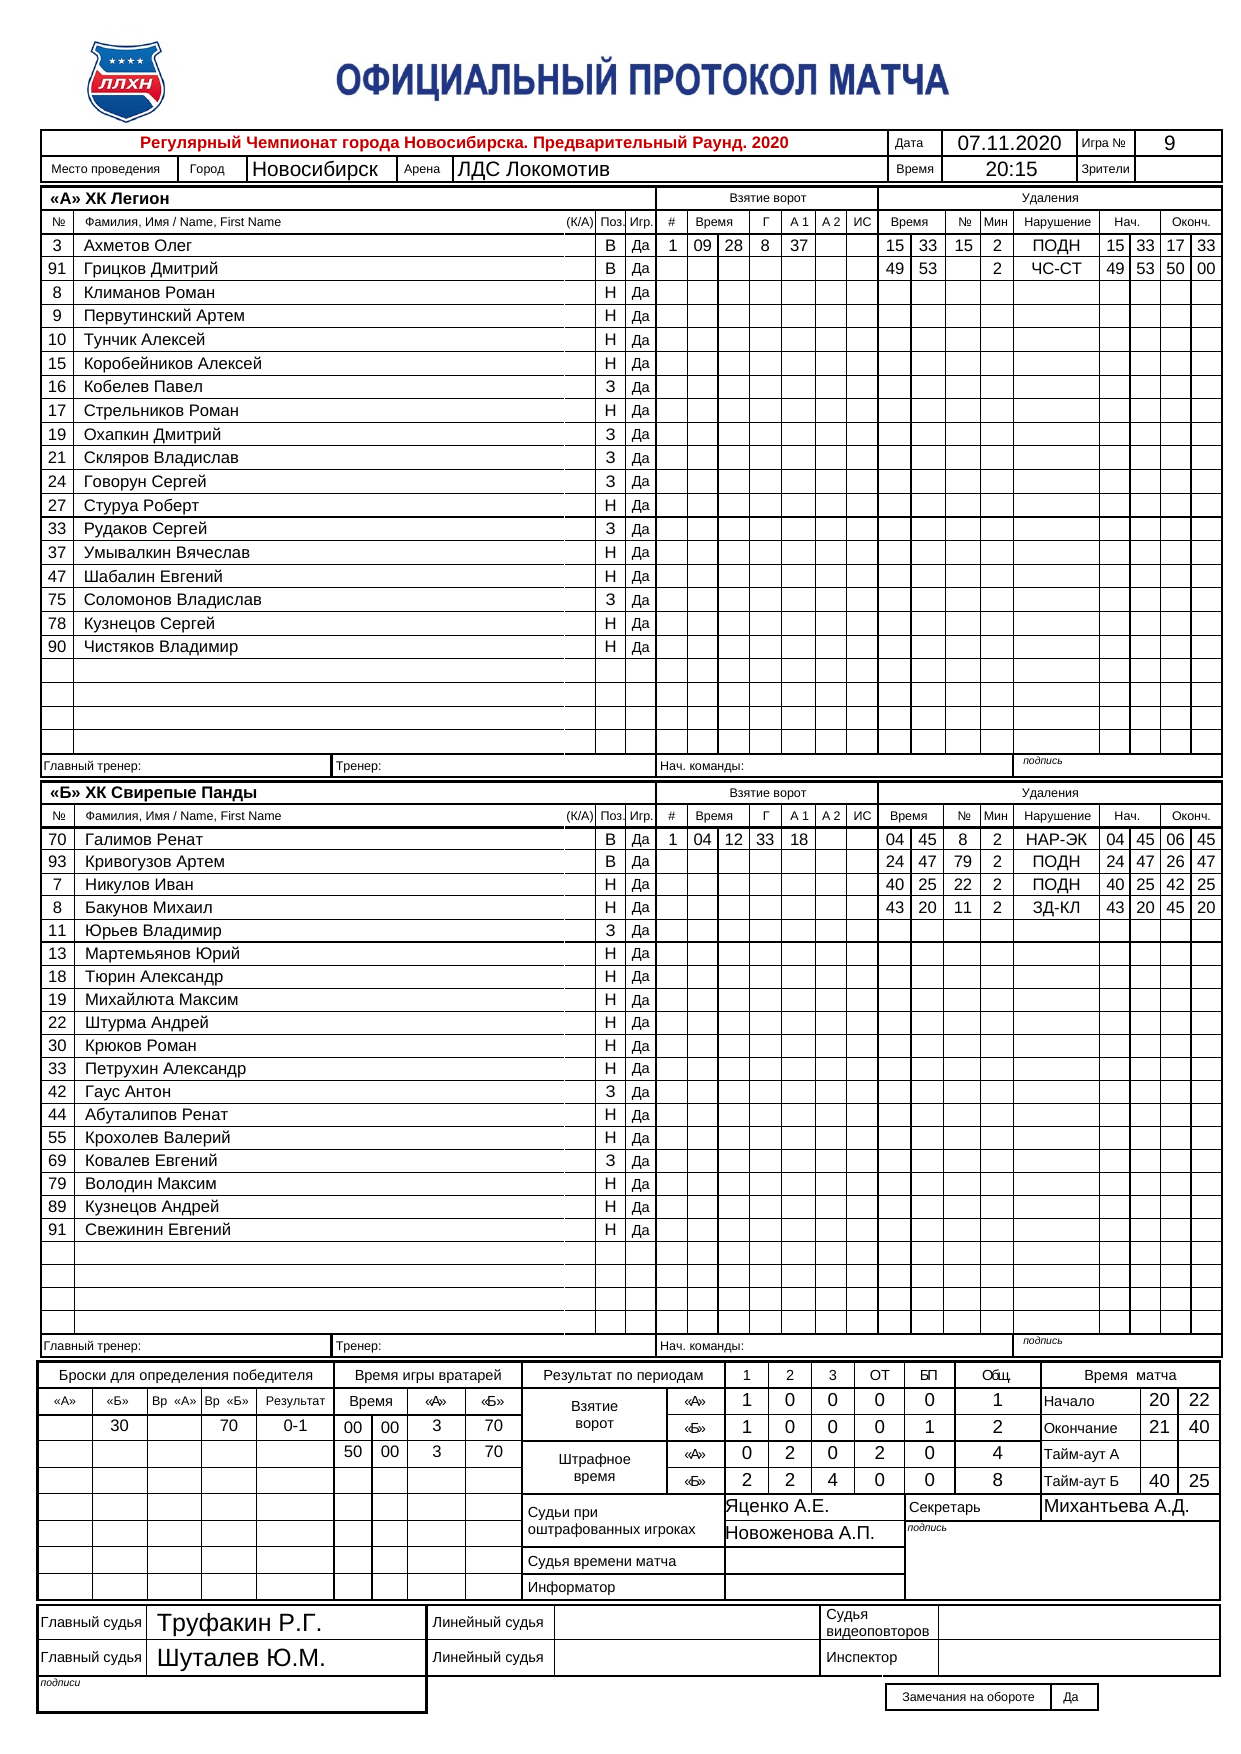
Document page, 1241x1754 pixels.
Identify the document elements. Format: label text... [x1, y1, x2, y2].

table_cell [565, 399, 595, 422]
table_cell [1100, 305, 1129, 327]
table_cell Информатор [523, 1575, 724, 1599]
table_cell [816, 1173, 846, 1195]
table_cell [782, 423, 815, 445]
table_cell [879, 565, 910, 587]
table_cell [847, 920, 877, 941]
table_cell подпись [906, 1522, 1219, 1599]
table_cell [847, 328, 877, 351]
table_cell [1014, 588, 1099, 611]
table_cell Свежинин Евгений [75, 1219, 564, 1241]
table_cell 1 [726, 1415, 768, 1440]
table_cell [719, 1265, 749, 1287]
table_cell Гаус Антон [75, 1081, 564, 1103]
table_cell [719, 659, 749, 682]
table_cell [750, 707, 781, 729]
table_cell 53 [912, 257, 945, 280]
table_cell [816, 494, 846, 516]
table_cell [565, 1242, 595, 1264]
table_cell 37 [782, 235, 815, 256]
table_cell [657, 446, 687, 469]
table_cell [782, 1265, 815, 1287]
table_cell Н [596, 612, 625, 634]
table_cell [939, 1640, 1219, 1675]
table_cell 79 [944, 850, 980, 872]
table_cell [946, 565, 980, 587]
table_cell [816, 399, 846, 422]
table_cell [847, 683, 877, 706]
table_cell [726, 1575, 904, 1599]
table_cell Охапкин Дмитрий [74, 423, 564, 445]
table_cell [565, 281, 595, 303]
table_cell [257, 1574, 333, 1599]
table_cell [944, 1173, 980, 1195]
table_cell [565, 829, 595, 849]
table_cell [912, 305, 945, 327]
table_cell 3 [42, 235, 73, 256]
table_cell [847, 1242, 877, 1264]
table_cell [1161, 376, 1190, 398]
table_cell # [657, 211, 687, 233]
table_cell [750, 588, 781, 611]
table_cell [1161, 1219, 1190, 1241]
table_cell [688, 1081, 717, 1103]
table_cell [1014, 1242, 1099, 1264]
table_cell 25 [912, 874, 943, 895]
table_cell [1161, 943, 1190, 964]
table_cell [1192, 1058, 1221, 1079]
table_cell [912, 518, 945, 540]
table_cell [816, 874, 846, 895]
table_cell [847, 829, 877, 849]
table_cell [1100, 281, 1129, 303]
table_cell [816, 281, 846, 303]
table_cell [719, 1081, 749, 1103]
table_cell [688, 896, 717, 918]
table_cell [946, 423, 980, 445]
table_cell [657, 1035, 687, 1057]
table_cell 53 [1131, 257, 1160, 280]
table_cell Да [626, 494, 655, 516]
table_cell [688, 494, 717, 516]
table_cell № [946, 211, 980, 233]
table_cell Мартемьянов Юрий [75, 943, 564, 964]
table_cell [373, 1521, 407, 1546]
table_cell [782, 1242, 815, 1264]
table_cell Да [626, 850, 655, 872]
table_cell [750, 541, 781, 564]
table_cell [782, 896, 815, 918]
table_cell 24 [879, 850, 910, 872]
table_cell [1161, 1242, 1190, 1264]
table_cell [1192, 1265, 1221, 1287]
table_cell [879, 1219, 910, 1241]
table_header Да [1052, 1685, 1097, 1709]
table_cell [1100, 1081, 1129, 1103]
table_cell [657, 1196, 687, 1218]
table_cell [688, 423, 717, 445]
table_cell [912, 352, 945, 374]
table_cell [782, 612, 815, 634]
table_cell [688, 943, 717, 964]
table_cell [657, 683, 687, 706]
table_cell Да [626, 1173, 655, 1195]
table_cell [912, 707, 945, 729]
table_cell [596, 1242, 625, 1264]
table_cell ПОДН [1014, 850, 1099, 872]
table_cell Начало [1042, 1389, 1140, 1413]
table_cell [1192, 1242, 1221, 1264]
table_cell [816, 636, 846, 658]
table_cell [981, 966, 1013, 987]
table_cell [596, 659, 625, 682]
table_cell [1192, 588, 1221, 611]
table_cell [565, 423, 595, 445]
table_cell [42, 730, 73, 753]
table_cell ПОДН [1014, 874, 1099, 895]
table_cell [565, 1173, 595, 1195]
table_cell [981, 1058, 1013, 1079]
table_cell [688, 470, 717, 493]
table_cell [879, 943, 910, 964]
table_cell [750, 612, 781, 634]
table_cell 40 [1141, 1468, 1177, 1493]
table_cell 20 [1131, 896, 1160, 918]
table_cell З [596, 1081, 625, 1103]
table_cell [1100, 352, 1129, 374]
table_cell [946, 541, 980, 564]
table_cell [688, 683, 717, 706]
table_cell [42, 659, 73, 682]
table_cell 2 [981, 235, 1013, 256]
table_cell 45 [1192, 829, 1221, 849]
table_cell ЛДС Локомотив [454, 157, 887, 181]
table_cell В [596, 235, 625, 256]
table_cell [847, 376, 877, 398]
table_cell [626, 1242, 655, 1264]
table_cell [688, 1288, 717, 1310]
table_cell 47 [1131, 850, 1160, 872]
table_cell 2 [981, 874, 1013, 895]
table_header 07.11.2020 [943, 131, 1076, 155]
table_cell Стуруа Роберт [74, 494, 564, 516]
table_cell Да [626, 470, 655, 493]
table_cell [466, 1468, 521, 1493]
table_cell [1192, 1035, 1221, 1057]
table_cell [946, 636, 980, 658]
table_cell Абуталипов Ренат [75, 1104, 564, 1126]
table_cell [750, 1311, 781, 1333]
table_cell [75, 1265, 564, 1287]
table_cell [1192, 328, 1221, 351]
table_cell [1100, 1173, 1129, 1195]
table_cell [565, 305, 595, 327]
table_cell [42, 1288, 74, 1310]
table_cell 06 [1161, 829, 1190, 849]
table_cell Тайм-аут Б [1042, 1468, 1140, 1493]
table_cell [466, 1521, 521, 1546]
table_cell [879, 1058, 910, 1079]
table_cell 33 [912, 235, 945, 256]
table_cell [1161, 494, 1190, 516]
table_cell [1192, 659, 1221, 682]
table_cell Да [626, 1104, 655, 1126]
table_cell [565, 1311, 595, 1333]
table_cell [1161, 966, 1190, 987]
table_cell [750, 1196, 781, 1218]
table_cell 15 [1100, 235, 1129, 256]
table_cell 70 [42, 829, 74, 849]
table_cell Да [626, 636, 655, 658]
table_cell Судья времени матча [523, 1548, 724, 1573]
table_cell [688, 1035, 717, 1057]
table_cell [75, 1242, 564, 1264]
table_cell Город [179, 157, 246, 181]
table_cell [912, 470, 945, 493]
table_cell Линейный судья [428, 1606, 554, 1639]
table_cell 42 [42, 1081, 74, 1103]
table_cell [719, 1150, 749, 1172]
table_cell 47 [1192, 850, 1221, 872]
table_cell [93, 1494, 147, 1520]
table_cell [782, 683, 815, 706]
table_cell [816, 850, 846, 872]
table_cell [750, 920, 781, 941]
table_cell [816, 989, 846, 1011]
table_cell [1131, 920, 1160, 941]
table_cell 26 [1161, 850, 1190, 872]
table_cell [1192, 636, 1221, 658]
table_cell [1192, 966, 1221, 987]
table_cell Вр «А» [148, 1389, 201, 1413]
table_cell 33 [1192, 235, 1221, 256]
table_cell [565, 541, 595, 564]
table_cell [408, 1574, 465, 1599]
table_cell [1131, 707, 1160, 729]
table_cell [981, 612, 1013, 634]
table_cell 2 [981, 257, 1013, 280]
table_cell [565, 1012, 595, 1033]
table_cell Да [626, 541, 655, 564]
table_cell [1014, 399, 1099, 422]
table_cell 9 [42, 305, 73, 327]
table_cell [1161, 659, 1190, 682]
table_cell [750, 989, 781, 1011]
table_cell [847, 612, 877, 634]
table_cell [1014, 683, 1099, 706]
table_cell [981, 518, 1013, 540]
table_cell [719, 1173, 749, 1195]
table_cell [1161, 1058, 1190, 1079]
table_cell [944, 1104, 980, 1126]
table_cell [719, 636, 749, 658]
table_cell Секретарь [906, 1495, 1040, 1520]
table_cell Нач. [1100, 211, 1160, 233]
table_cell 1 [657, 829, 687, 849]
table_cell [816, 1150, 846, 1172]
table_cell [688, 1012, 717, 1033]
table_cell [688, 328, 717, 351]
table_cell Да [626, 1150, 655, 1172]
table_cell [1131, 399, 1160, 422]
table_cell [750, 659, 781, 682]
table_cell Крюков Роман [75, 1035, 564, 1057]
table_cell [1014, 565, 1099, 587]
table_cell Главный судья [39, 1606, 146, 1639]
table_cell [688, 518, 717, 540]
table_cell 50 [335, 1441, 371, 1467]
table_cell [1192, 352, 1221, 374]
table_cell [1014, 1265, 1099, 1287]
table_cell З [596, 1150, 625, 1172]
table_cell Н [596, 1219, 625, 1241]
table_cell Арена [398, 157, 452, 181]
table_cell Мин [981, 211, 1013, 233]
table_cell [408, 1494, 465, 1520]
table_cell [1100, 612, 1129, 634]
table_cell [981, 588, 1013, 611]
table_cell [847, 1173, 877, 1195]
table_cell 2 [769, 1442, 811, 1467]
table_cell [1161, 352, 1190, 374]
table_cell Первутинский Артем [74, 305, 564, 327]
table_cell [75, 1288, 564, 1310]
table_cell Место проведения [42, 157, 177, 181]
table_cell [1100, 1127, 1129, 1149]
table_cell [373, 1468, 407, 1493]
table_cell [750, 565, 781, 587]
table_cell «А» [668, 1442, 724, 1467]
table_cell [912, 920, 943, 941]
table_cell [1100, 659, 1129, 682]
table_cell [1014, 920, 1099, 941]
table_cell [719, 305, 749, 327]
table_cell [782, 352, 815, 374]
table_cell [1161, 730, 1190, 753]
table_cell [565, 1219, 595, 1241]
table_cell [719, 399, 749, 422]
table_cell [1161, 305, 1190, 327]
table_cell [657, 541, 687, 564]
table_cell 0 [769, 1415, 811, 1440]
table_cell [750, 518, 781, 540]
table_cell [981, 636, 1013, 658]
table_cell [750, 1150, 781, 1172]
table_cell [1131, 588, 1160, 611]
table_cell [847, 565, 877, 587]
table_cell Да [626, 376, 655, 398]
table_cell [719, 1219, 749, 1241]
table_cell [373, 1547, 407, 1573]
table_cell [847, 281, 877, 303]
table_cell А 1 [782, 211, 815, 233]
table_cell [816, 423, 846, 445]
table_cell [719, 565, 749, 587]
table_cell [565, 470, 595, 493]
table_cell [93, 1547, 147, 1573]
table_cell [1014, 730, 1099, 753]
table_cell [1161, 423, 1190, 445]
table_cell [565, 494, 595, 516]
table_header «А» ХК Легион [42, 188, 655, 209]
table_cell [42, 707, 73, 729]
table_cell Н [596, 1012, 625, 1033]
table_cell [335, 1547, 371, 1573]
table_cell [1100, 636, 1129, 658]
table_cell Время [335, 1389, 407, 1413]
table_cell [688, 966, 717, 987]
table_cell [912, 281, 945, 303]
table_cell [74, 730, 564, 753]
table_cell [750, 943, 781, 964]
table_cell [1014, 1012, 1099, 1033]
table_cell [1131, 470, 1160, 493]
table_cell [1192, 446, 1221, 469]
table_cell 19 [42, 989, 74, 1011]
table_cell [688, 1242, 717, 1264]
table_cell [1014, 1150, 1099, 1172]
table_cell [719, 966, 749, 987]
table_cell [1192, 943, 1221, 964]
table_cell Н [596, 989, 625, 1011]
table_cell [1192, 1288, 1221, 1310]
table_cell [944, 1219, 980, 1241]
table_header Игра № [1078, 131, 1134, 155]
table_cell [1131, 281, 1160, 303]
table_cell 00 [373, 1416, 407, 1440]
table_cell Н [596, 1127, 625, 1149]
table_cell [565, 896, 595, 918]
table_cell [1014, 446, 1099, 469]
table_cell Нач. [1100, 805, 1160, 826]
table_cell [1014, 281, 1099, 303]
table_cell [816, 1127, 846, 1149]
table_cell [565, 328, 595, 351]
table_cell [782, 328, 815, 351]
table_cell [626, 1288, 655, 1310]
table_cell [847, 541, 877, 564]
table_cell [719, 257, 749, 280]
table_cell [1161, 518, 1190, 540]
table_cell [719, 588, 749, 611]
table_cell [688, 257, 717, 280]
table_cell [555, 1606, 819, 1639]
table_cell [816, 829, 846, 849]
table_cell [565, 352, 595, 374]
table_cell Линейный судья [428, 1640, 554, 1675]
table_cell [912, 636, 945, 658]
table_cell [1141, 1441, 1177, 1467]
table_cell Грицков Дмитрий [74, 257, 564, 280]
table_cell Время [688, 805, 749, 826]
table_cell [1014, 494, 1099, 516]
table_cell [816, 1058, 846, 1079]
table_cell [1131, 541, 1160, 564]
table_cell [816, 943, 846, 964]
table_cell [879, 1012, 910, 1033]
table_cell [1131, 1196, 1160, 1218]
table_cell [657, 1127, 687, 1149]
table_cell [750, 305, 781, 327]
table_cell Да [626, 1219, 655, 1241]
table_cell 24 [42, 470, 73, 493]
table_header 9 [1136, 131, 1221, 155]
table_cell [879, 1288, 910, 1310]
table_cell [847, 235, 877, 256]
table_cell [39, 1441, 92, 1467]
table_cell 2 [981, 896, 1013, 918]
table_cell 0 [905, 1389, 954, 1413]
table_cell [1100, 1012, 1129, 1033]
table_cell [626, 1265, 655, 1287]
table_cell ИС [847, 211, 877, 233]
table_cell [596, 683, 625, 706]
table_cell Да [626, 1058, 655, 1079]
table_cell [879, 328, 910, 351]
table_cell [912, 989, 943, 1011]
table_cell [688, 920, 717, 941]
table_cell [1131, 352, 1160, 374]
table_cell [946, 399, 980, 422]
table_cell [565, 1035, 595, 1057]
table_cell Н [596, 305, 625, 327]
table_cell [944, 1311, 980, 1333]
table_cell [1014, 1288, 1099, 1310]
table_cell [912, 1173, 943, 1195]
table_cell Нарушение [1014, 805, 1099, 826]
table_cell 47 [912, 850, 943, 872]
table_cell Судьи при оштрафованных игроках [523, 1495, 724, 1546]
table_cell [657, 707, 687, 729]
table_cell [1131, 1311, 1160, 1333]
table_cell [688, 399, 717, 422]
table_cell З [596, 518, 625, 540]
table_cell [1131, 1081, 1160, 1103]
table_header Броски для определения победителя [39, 1363, 333, 1387]
table_cell [42, 1242, 74, 1264]
table_cell [719, 494, 749, 516]
table_cell [565, 1081, 595, 1103]
table_cell 18 [42, 966, 74, 987]
table_cell [879, 683, 910, 706]
table_cell [657, 376, 687, 398]
table_cell 2 [855, 1442, 904, 1467]
table_cell Да [626, 874, 655, 895]
table_cell Игр. [626, 211, 655, 233]
table_cell 33 [1131, 235, 1160, 256]
table_cell Зрители [1078, 157, 1134, 181]
table_cell [1192, 399, 1221, 422]
table_cell [688, 612, 717, 634]
table_cell [847, 399, 877, 422]
table_cell [335, 1494, 371, 1520]
table_cell [719, 1196, 749, 1218]
table_cell [816, 1081, 846, 1103]
table_cell [912, 399, 945, 422]
table_header 1 [726, 1363, 768, 1387]
table_cell [912, 966, 943, 987]
table_cell [981, 1265, 1013, 1287]
table_cell [750, 966, 781, 987]
table_cell [1100, 541, 1129, 564]
table_cell [816, 328, 846, 351]
table_cell 89 [42, 1196, 74, 1218]
table_cell [1014, 1058, 1099, 1079]
table_cell Володин Максим [75, 1173, 564, 1195]
table_cell [1161, 683, 1190, 706]
table_cell 0 [905, 1468, 954, 1493]
table_cell 8 [42, 896, 74, 918]
table_cell Н [596, 966, 625, 987]
table_cell [944, 1035, 980, 1057]
table_cell [1192, 518, 1221, 540]
table_cell [912, 423, 945, 445]
table_cell 0 [812, 1415, 854, 1440]
table_cell [1100, 1242, 1129, 1264]
table_cell [565, 1150, 595, 1172]
table_cell В [596, 850, 625, 872]
table_cell [944, 1081, 980, 1103]
table_cell [782, 281, 815, 303]
table_header Удаления [879, 783, 1221, 803]
table_cell [782, 943, 815, 964]
table_cell [565, 257, 595, 280]
table_cell подпись [1014, 755, 1221, 776]
table_cell [657, 1288, 687, 1310]
table_cell [1161, 1150, 1190, 1172]
table_cell [1014, 1081, 1099, 1103]
table_cell [750, 1288, 781, 1310]
table_cell [847, 707, 877, 729]
table_cell Н [596, 636, 625, 658]
table_cell [1192, 470, 1221, 493]
table_cell 45 [912, 829, 943, 849]
table_cell [816, 707, 846, 729]
table_cell «А» [408, 1389, 465, 1413]
table_cell ЗД-КЛ [1014, 896, 1099, 918]
table_cell [816, 376, 846, 398]
table_cell [1192, 683, 1221, 706]
table_header Удаления [879, 188, 1221, 209]
table_cell [1131, 1219, 1160, 1241]
table_cell [657, 494, 687, 516]
table_cell [719, 1127, 749, 1149]
table_cell 0 [812, 1442, 854, 1467]
table_cell [1161, 1311, 1190, 1333]
table_cell Да [626, 257, 655, 280]
table_cell 00 [373, 1441, 407, 1467]
table_cell [816, 470, 846, 493]
table_header Взятие ворот [657, 783, 877, 803]
table_cell 25 [1131, 874, 1160, 895]
table_cell Стрельников Роман [74, 399, 564, 422]
table_cell [981, 352, 1013, 374]
table_cell [912, 1288, 943, 1310]
table_cell [782, 1104, 815, 1126]
table_cell [657, 1058, 687, 1079]
table_cell [657, 352, 687, 374]
table_cell [688, 446, 717, 469]
table_cell [335, 1468, 371, 1493]
table_cell [1192, 1127, 1221, 1149]
table_cell [879, 1150, 910, 1172]
table_cell 15 [879, 235, 910, 256]
table_cell [596, 1311, 625, 1333]
table_cell № [42, 211, 73, 233]
table_cell 15 [946, 235, 980, 256]
table_cell 70 [202, 1416, 256, 1440]
table_cell Юрьев Владимир [75, 920, 564, 941]
table_cell [750, 1265, 781, 1287]
table_cell [981, 305, 1013, 327]
table_cell [782, 565, 815, 587]
table_cell [1100, 1196, 1129, 1218]
table_cell [981, 494, 1013, 516]
table_cell [565, 636, 595, 658]
table_cell [879, 423, 910, 445]
table_cell [981, 730, 1013, 753]
table_cell [782, 1150, 815, 1172]
table_cell [981, 446, 1013, 469]
table_cell [1192, 1311, 1221, 1333]
table_cell [750, 1127, 781, 1149]
table_cell [1014, 328, 1099, 351]
table_cell [879, 305, 910, 327]
table_header ОТ [855, 1363, 904, 1387]
table_cell Штрафное время [523, 1442, 666, 1493]
table_cell [202, 1494, 256, 1520]
table_cell Да [626, 1012, 655, 1033]
table_cell Климанов Роман [74, 281, 564, 303]
table_cell [688, 989, 717, 1011]
table_cell [1161, 470, 1190, 493]
table_header Общ. [956, 1363, 1040, 1387]
table_cell [657, 1150, 687, 1172]
table_cell [1161, 328, 1190, 351]
table_cell Н [596, 1196, 625, 1218]
table_cell [1014, 1196, 1099, 1218]
table_cell 17 [42, 399, 73, 422]
table_cell Г [750, 211, 781, 233]
table_cell Да [626, 989, 655, 1011]
table_cell [1014, 1219, 1099, 1241]
table_cell [657, 1173, 687, 1195]
table_cell [981, 1104, 1013, 1126]
table_cell [1100, 423, 1129, 445]
table_cell З [596, 376, 625, 398]
table_cell [148, 1494, 201, 1520]
table_cell «Б » [466, 1389, 521, 1413]
table_cell Н [596, 281, 625, 303]
table_cell [1100, 328, 1129, 351]
table_cell [1100, 399, 1129, 422]
table_cell [782, 494, 815, 516]
table_cell [1131, 1242, 1160, 1264]
table_cell [782, 399, 815, 422]
table_cell Тюрин Александр [75, 966, 564, 987]
table_cell [816, 1104, 846, 1126]
table_cell [1192, 1173, 1221, 1195]
table_cell [816, 518, 846, 540]
table_cell [782, 305, 815, 327]
table_cell [42, 683, 73, 706]
table_cell 79 [42, 1173, 74, 1195]
table_cell [657, 588, 687, 611]
table_cell [1014, 1173, 1099, 1195]
table_cell [782, 541, 815, 564]
table_cell [782, 920, 815, 941]
table_cell [1192, 305, 1221, 327]
table_cell [750, 1035, 781, 1057]
table_cell Штурма Андрей [75, 1012, 564, 1033]
table_cell 8 [956, 1468, 1040, 1493]
table_cell [847, 423, 877, 445]
table_cell ЧС-СТ [1014, 257, 1099, 280]
table_cell [1192, 376, 1221, 398]
table_cell [719, 423, 749, 445]
table_cell [981, 659, 1013, 682]
table_header Время игры вратарей [335, 1363, 521, 1387]
table_cell Да [626, 588, 655, 611]
table_cell [981, 423, 1013, 445]
table_cell Н [596, 494, 625, 516]
table_cell [939, 1606, 1219, 1639]
table_cell [657, 1104, 687, 1126]
table_cell [847, 989, 877, 1011]
table_cell [657, 730, 687, 753]
table_cell [847, 874, 877, 895]
table_cell [688, 1311, 717, 1333]
table_cell [202, 1441, 256, 1467]
table_cell [750, 352, 781, 374]
table_cell [816, 1219, 846, 1241]
table_header 3 [812, 1363, 854, 1387]
table_cell [816, 1288, 846, 1310]
table_cell 40 [1179, 1415, 1219, 1440]
table_cell [981, 920, 1013, 941]
table_cell Г [750, 805, 781, 826]
table_cell Вр «Б» [202, 1389, 256, 1413]
table_cell [626, 659, 655, 682]
table_cell [1100, 446, 1129, 469]
table_cell [1161, 989, 1190, 1011]
table_cell [1161, 707, 1190, 729]
table_cell [912, 1127, 943, 1149]
table_cell [657, 257, 687, 280]
table_cell 0-1 [257, 1416, 333, 1440]
table_cell [912, 1081, 943, 1103]
table_cell 0 [905, 1442, 954, 1467]
table_cell Да [626, 352, 655, 374]
table_cell [1131, 659, 1160, 682]
table_cell [816, 730, 846, 753]
table_cell [719, 352, 749, 374]
table_cell [565, 1104, 595, 1126]
table_cell [688, 305, 717, 327]
table_cell Крохолев Валерий [75, 1127, 564, 1149]
table_cell [1131, 1150, 1160, 1172]
table_cell [1014, 376, 1099, 398]
table_cell Н [596, 1058, 625, 1079]
table_cell [688, 376, 717, 398]
table_cell 21 [42, 446, 73, 469]
table_cell [1161, 1081, 1190, 1103]
table_cell [565, 943, 595, 964]
table_cell [847, 1058, 877, 1079]
table_cell [1131, 518, 1160, 540]
table_cell [657, 612, 687, 634]
table_cell 10 [42, 328, 73, 351]
table_cell [1131, 1265, 1160, 1287]
table_cell [1161, 1127, 1190, 1149]
table_cell [912, 1150, 943, 1172]
table_cell 49 [1100, 257, 1129, 280]
table_cell [816, 565, 846, 587]
table_cell [1014, 989, 1099, 1011]
table_cell [565, 612, 595, 634]
table_cell Новоженова А.П. [726, 1521, 904, 1546]
table_cell [719, 874, 749, 895]
table_cell 18 [782, 829, 815, 849]
table_cell [148, 1441, 201, 1467]
table_cell [816, 541, 846, 564]
table_header «Б» ХК Свирепые Панды [42, 783, 655, 803]
table_cell Соломонов Владислав [74, 588, 564, 611]
table_cell [847, 588, 877, 611]
table_cell 55 [42, 1127, 74, 1149]
table_cell [719, 470, 749, 493]
table_cell [1100, 1219, 1129, 1241]
table_cell Игр. [626, 805, 655, 826]
table_cell [148, 1521, 201, 1546]
table_cell [626, 707, 655, 729]
table_cell [782, 1311, 815, 1333]
table_cell [719, 1104, 749, 1126]
table_cell Тренер: [333, 1335, 655, 1356]
table_cell [39, 1494, 92, 1520]
table_cell [1192, 920, 1221, 941]
table_cell [719, 1012, 749, 1033]
table_cell [408, 1468, 465, 1493]
table_cell [596, 1288, 625, 1310]
table_cell [750, 1173, 781, 1195]
table_cell [847, 257, 877, 280]
table_cell [1192, 1081, 1221, 1103]
table_cell [782, 257, 815, 280]
table_cell [1100, 730, 1129, 753]
table_cell Время [889, 157, 941, 181]
table_cell [879, 612, 910, 634]
table_cell Бакунов Михаил [75, 896, 564, 918]
table_cell [1131, 966, 1160, 987]
table_cell Время [688, 211, 749, 233]
table_cell [1100, 707, 1129, 729]
table_cell [847, 659, 877, 682]
table_cell [719, 989, 749, 1011]
table_cell [1014, 966, 1099, 987]
table_cell 00 [335, 1416, 371, 1440]
table_cell [1136, 157, 1221, 181]
table_cell Главный тренер: [42, 755, 330, 776]
table_cell [1161, 1265, 1190, 1287]
table_cell [816, 1311, 846, 1333]
table_cell [879, 659, 910, 682]
table_cell [879, 920, 910, 941]
table_cell [596, 730, 625, 753]
table_cell [879, 1265, 910, 1287]
table_header Результат по периодам [523, 1363, 724, 1387]
table_cell [981, 281, 1013, 303]
table_cell [719, 518, 749, 540]
table_cell Кривогузов Артем [75, 850, 564, 872]
table_cell [688, 1058, 717, 1079]
table_cell [847, 470, 877, 493]
table_cell 8 [42, 281, 73, 303]
table_cell [1014, 541, 1099, 564]
table_cell «А» [39, 1389, 92, 1413]
table_cell [1100, 494, 1129, 516]
table_cell 3 [408, 1441, 465, 1467]
table_cell Поз. [596, 211, 625, 233]
table_cell 70 [466, 1416, 521, 1440]
table_cell [946, 352, 980, 374]
table_cell [688, 281, 717, 303]
table_cell [879, 352, 910, 374]
table_cell [1161, 612, 1190, 634]
table_cell [1100, 1288, 1129, 1310]
table_cell Время [879, 211, 945, 233]
table_cell Кобелев Павел [74, 376, 564, 398]
table_cell [719, 541, 749, 564]
table_cell Да [626, 328, 655, 351]
table_cell [883, 1677, 1220, 1681]
table_cell [944, 966, 980, 987]
table_cell [565, 850, 595, 872]
table_cell [1131, 1058, 1160, 1079]
table_cell [847, 896, 877, 918]
table_cell [657, 850, 687, 872]
table_cell [1131, 1288, 1160, 1310]
table_cell [688, 588, 717, 611]
table_cell [1131, 305, 1160, 327]
table_cell [879, 1196, 910, 1218]
table_cell Взятие ворот [523, 1389, 666, 1440]
table_cell [816, 1012, 846, 1033]
table_cell [1100, 1150, 1129, 1172]
table_cell НАР-ЭК [1014, 829, 1099, 849]
table_cell [42, 1265, 74, 1287]
table_cell [1131, 612, 1160, 634]
table_cell [1161, 1104, 1190, 1126]
table_cell Чистяков Владимир [74, 636, 564, 658]
table_cell [946, 446, 980, 469]
table_cell [782, 376, 815, 398]
table_cell [879, 966, 910, 987]
table_cell 44 [42, 1104, 74, 1126]
table_cell Да [626, 281, 655, 303]
table_cell [1100, 989, 1129, 1011]
table_cell [847, 1196, 877, 1218]
table_cell [981, 376, 1013, 398]
table_cell [782, 1035, 815, 1057]
table_cell 33 [42, 518, 73, 540]
table_cell [39, 1468, 92, 1493]
table_cell Рудаков Сергей [74, 518, 564, 540]
table_cell [1014, 305, 1099, 327]
table_cell [335, 1521, 371, 1546]
table_cell [981, 399, 1013, 422]
table_cell [879, 281, 910, 303]
table_cell [816, 920, 846, 941]
table_cell [782, 874, 815, 895]
table_cell [657, 281, 687, 303]
table_cell Поз. [596, 805, 625, 826]
table_cell [750, 1242, 781, 1264]
table_cell [1161, 1196, 1190, 1218]
table_cell [1179, 1441, 1219, 1467]
table_cell [912, 1058, 943, 1079]
table_cell [1161, 541, 1190, 564]
table_cell [688, 1173, 717, 1195]
table_cell [657, 470, 687, 493]
table_cell ИС [847, 805, 877, 826]
table_cell Тайм-аут А [1042, 1441, 1140, 1467]
table_cell [816, 896, 846, 918]
table_cell 1 [726, 1389, 768, 1413]
table_cell [657, 1311, 687, 1333]
table_cell 20 [1192, 896, 1221, 918]
table_cell [981, 1242, 1013, 1264]
table_cell 3 [408, 1416, 465, 1440]
table_cell [75, 1311, 564, 1333]
table_cell [847, 305, 877, 327]
table_cell [912, 943, 943, 964]
table_cell [912, 1012, 943, 1033]
table_cell [657, 518, 687, 540]
table_cell [912, 683, 945, 706]
table_cell [879, 588, 910, 611]
table_cell [944, 1288, 980, 1310]
table_cell «Б» [668, 1415, 724, 1440]
table_cell 25 [1192, 874, 1221, 895]
table_cell [719, 850, 749, 872]
table_cell [257, 1521, 333, 1546]
table_cell [719, 920, 749, 941]
table_cell [912, 1311, 943, 1333]
table_cell [1161, 399, 1190, 422]
table_cell [847, 1012, 877, 1033]
table_cell [688, 707, 717, 729]
table_cell [912, 328, 945, 351]
table_cell Н [596, 541, 625, 564]
table_cell [688, 352, 717, 374]
table_cell [782, 446, 815, 469]
table_cell [257, 1547, 333, 1573]
table_cell [1131, 1012, 1160, 1033]
table_cell 7 [42, 874, 74, 895]
table_cell [879, 1035, 910, 1057]
table_cell 43 [1100, 896, 1129, 918]
table_cell [39, 1547, 92, 1573]
table_cell [912, 1219, 943, 1241]
table_header Замечания на обороте [887, 1685, 1050, 1709]
table_cell 2 [769, 1468, 811, 1493]
table_cell [981, 541, 1013, 564]
table_cell [981, 1035, 1013, 1057]
table_cell [688, 730, 717, 753]
table_cell [565, 376, 595, 398]
table_cell [944, 920, 980, 941]
table_cell [879, 470, 910, 493]
table_cell [565, 588, 595, 611]
table_cell [847, 1150, 877, 1172]
table_cell [1192, 1150, 1221, 1172]
table_cell 69 [42, 1150, 74, 1172]
table_cell [688, 1265, 717, 1287]
table_cell [912, 612, 945, 634]
table_cell [626, 683, 655, 706]
table_cell [466, 1494, 521, 1520]
table_cell [626, 1311, 655, 1333]
table_cell Судья видеоповторов [821, 1606, 938, 1639]
table_cell [719, 1242, 749, 1264]
table_cell 30 [42, 1035, 74, 1057]
table_cell [719, 1058, 749, 1079]
table_cell [1192, 707, 1221, 729]
table_cell Да [626, 612, 655, 634]
table_cell # [657, 805, 687, 826]
table_cell [879, 707, 910, 729]
table_cell 2 [981, 829, 1013, 849]
table_cell [912, 565, 945, 587]
table_cell [782, 636, 815, 658]
table_cell [1192, 541, 1221, 564]
table_cell [879, 1173, 910, 1195]
table_cell [408, 1521, 465, 1546]
table_cell [816, 1242, 846, 1264]
table_cell Время [879, 805, 943, 826]
table_cell Инспектор [821, 1640, 938, 1675]
table_cell [657, 565, 687, 587]
table_cell 27 [42, 494, 73, 516]
table_cell [1131, 943, 1160, 964]
table_cell Результат [257, 1389, 333, 1413]
table_cell [657, 636, 687, 658]
table_cell [202, 1547, 256, 1573]
table_cell [596, 707, 625, 729]
table_cell Кузнецов Сергей [74, 612, 564, 634]
table_cell [879, 636, 910, 658]
table_cell Михантьева А.Д. [1042, 1495, 1219, 1520]
table_cell [946, 588, 980, 611]
table_cell Нач. команды: [657, 1335, 1012, 1356]
table_cell [428, 1677, 882, 1711]
table_cell 04 [688, 829, 717, 849]
table_cell [912, 1196, 943, 1218]
table_cell Н [596, 328, 625, 351]
table_cell 33 [750, 829, 781, 849]
table_cell [750, 494, 781, 516]
table_cell [981, 1219, 1013, 1241]
table_cell [719, 1288, 749, 1310]
table_cell [719, 328, 749, 351]
table_cell [1192, 989, 1221, 1011]
table_cell [782, 518, 815, 540]
table_cell 11 [944, 896, 980, 918]
table_cell [944, 1058, 980, 1079]
table_cell [93, 1521, 147, 1546]
table_cell [879, 1081, 910, 1103]
table_header 2 [769, 1363, 811, 1387]
table_cell [912, 659, 945, 682]
table_cell [688, 636, 717, 658]
table_cell 40 [1100, 874, 1129, 895]
table_cell [719, 376, 749, 398]
table_cell [879, 989, 910, 1011]
table_cell [657, 305, 687, 327]
table_cell [816, 1265, 846, 1287]
table_cell [750, 683, 781, 706]
table_cell А 2 [816, 805, 846, 826]
table_cell [1014, 423, 1099, 445]
table_cell 30 [93, 1416, 147, 1440]
table_cell [1100, 1311, 1129, 1333]
table_cell 13 [42, 943, 74, 964]
table_cell 20 [912, 896, 943, 918]
table_cell 15 [42, 352, 73, 374]
table_cell [879, 494, 910, 516]
table_cell З [596, 588, 625, 611]
table_cell [816, 352, 846, 374]
table_cell 49 [879, 257, 910, 280]
table_cell [816, 1035, 846, 1057]
table_cell [657, 399, 687, 422]
table_cell [782, 1058, 815, 1079]
table_cell Да [626, 966, 655, 987]
table_cell [408, 1547, 465, 1573]
table_cell [657, 989, 687, 1011]
table_cell 78 [42, 612, 73, 634]
table_header Регулярный Чемпионат города Новосибирска. Предварительный Раунд. 2020 [42, 131, 887, 155]
table_cell 19 [42, 423, 73, 445]
table_cell № [42, 805, 74, 826]
table_cell [981, 328, 1013, 351]
table_cell [1161, 446, 1190, 469]
table_cell Новосибирск [248, 157, 396, 181]
table_cell [657, 1219, 687, 1241]
table_cell [719, 943, 749, 964]
table_cell [847, 730, 877, 753]
table_cell [1014, 659, 1099, 682]
table_cell Н [596, 896, 625, 918]
table_cell [565, 1288, 595, 1310]
table_cell [688, 1127, 717, 1149]
table_cell [944, 1196, 980, 1218]
table_cell Да [626, 305, 655, 327]
table_cell [847, 966, 877, 987]
table_cell [565, 565, 595, 587]
table_cell [944, 1150, 980, 1172]
table_cell 43 [879, 896, 910, 918]
table_cell [879, 1242, 910, 1264]
table_cell 0 [726, 1442, 768, 1467]
table_cell [565, 683, 595, 706]
table_cell [688, 659, 717, 682]
table_cell 12 [719, 829, 749, 849]
table_cell [719, 612, 749, 634]
table_cell [750, 636, 781, 658]
table_cell [750, 376, 781, 398]
table_cell [912, 494, 945, 516]
table_cell [782, 470, 815, 493]
table_cell [847, 518, 877, 540]
table_cell [1192, 730, 1221, 753]
table_cell [1100, 966, 1129, 987]
table_cell [946, 470, 980, 493]
table_cell [750, 328, 781, 351]
table_header Взятие ворот [657, 188, 877, 209]
table_cell [847, 1288, 877, 1310]
table_cell [1014, 352, 1099, 374]
table_cell Да [626, 1127, 655, 1149]
table_cell 2 [726, 1468, 768, 1493]
table_cell [74, 659, 564, 682]
table_cell [1131, 636, 1160, 658]
table_cell [657, 874, 687, 895]
table_cell [1192, 1196, 1221, 1218]
table_cell [946, 612, 980, 634]
table_cell [782, 1196, 815, 1218]
table_cell [981, 1288, 1013, 1310]
table_cell [565, 874, 595, 895]
table_cell [373, 1574, 407, 1599]
table_cell [657, 1242, 687, 1264]
table_cell [657, 966, 687, 987]
table_cell 04 [1100, 829, 1129, 849]
table_cell Труфакин Р.Г. [147, 1606, 425, 1639]
table_cell 93 [42, 850, 74, 872]
table_cell [373, 1494, 407, 1520]
table_cell [782, 1081, 815, 1103]
table_cell [1131, 1104, 1160, 1126]
table_cell З [596, 920, 625, 941]
table_cell [688, 850, 717, 872]
table_cell В [596, 257, 625, 280]
table_cell Главный судья [39, 1640, 146, 1675]
table_cell Фамилия, Имя / Name, First Name [75, 805, 565, 826]
table_cell Оконч. [1161, 211, 1221, 233]
table_cell [944, 1265, 980, 1287]
table_cell «А» [668, 1389, 724, 1413]
table_cell [847, 1265, 877, 1287]
table_cell [847, 494, 877, 516]
table_cell [688, 1219, 717, 1241]
table_cell [1014, 1035, 1099, 1057]
table_cell [39, 1416, 92, 1440]
table_cell 0 [855, 1468, 904, 1493]
table_cell [946, 518, 980, 540]
table_cell 0 [855, 1415, 904, 1440]
table_cell Н [596, 874, 625, 895]
table_cell Да [626, 235, 655, 256]
table_cell [148, 1574, 201, 1599]
table_cell [657, 896, 687, 918]
table_cell [912, 730, 945, 753]
table_cell [719, 1311, 749, 1333]
table_cell [944, 1127, 980, 1149]
table_cell ПОДН [1014, 235, 1099, 256]
table_cell [981, 1173, 1013, 1195]
table_cell [688, 874, 717, 895]
table_cell [1192, 1104, 1221, 1126]
table_cell [257, 1468, 333, 1493]
table_cell [782, 707, 815, 729]
table_cell [782, 1219, 815, 1241]
table_cell Шуталев Ю.М. [147, 1640, 425, 1675]
table_cell З [596, 446, 625, 469]
table_cell [750, 1219, 781, 1241]
table_cell [847, 352, 877, 374]
table_cell [565, 1196, 595, 1218]
table_cell [816, 235, 846, 256]
table_cell [565, 235, 595, 256]
table_cell [1099, 1682, 1220, 1711]
table_cell Кузнецов Андрей [75, 1196, 564, 1218]
table_cell [847, 1219, 877, 1241]
table_cell [1100, 565, 1129, 587]
table_cell [912, 446, 945, 469]
table_cell (К/А) [565, 211, 595, 233]
table_cell Главный тренер: [42, 1335, 330, 1356]
table_cell [750, 730, 781, 753]
table_cell [944, 1242, 980, 1264]
table_cell [1192, 1012, 1221, 1033]
table_cell [565, 1127, 595, 1149]
table_cell 50 [1161, 257, 1190, 280]
table_cell [565, 1265, 595, 1287]
table_cell [202, 1521, 256, 1546]
table_cell [1014, 943, 1099, 964]
table_cell [981, 683, 1013, 706]
table_cell [816, 659, 846, 682]
table_cell [202, 1468, 256, 1493]
table_cell [202, 1574, 256, 1599]
table_cell [816, 1196, 846, 1218]
table_cell [816, 446, 846, 469]
table_cell [750, 257, 781, 280]
table_cell [1131, 328, 1160, 351]
table_cell Да [626, 829, 655, 849]
table_cell Умывалкин Вячеслав [74, 541, 564, 564]
table_cell [1131, 1127, 1160, 1149]
table_cell 00 [1192, 257, 1221, 280]
table_cell [565, 730, 595, 753]
table_header Дата [889, 131, 941, 155]
table_header Время матча [1042, 1363, 1219, 1387]
table_cell [981, 1127, 1013, 1149]
table_cell [565, 707, 595, 729]
table_cell «Б» [668, 1468, 724, 1493]
table_cell [1100, 1265, 1129, 1287]
table_cell 91 [42, 1219, 74, 1241]
table_cell [946, 494, 980, 516]
table_cell [750, 281, 781, 303]
table_cell [1131, 565, 1160, 587]
table_cell [946, 707, 980, 729]
table_cell 0 [855, 1389, 904, 1413]
table_cell [750, 1104, 781, 1126]
table_cell [688, 1196, 717, 1218]
table_cell 47 [42, 565, 73, 587]
table_cell А 1 [782, 805, 815, 826]
table_cell [1100, 518, 1129, 540]
table_cell [719, 281, 749, 303]
table_cell 0 [769, 1389, 811, 1413]
table_cell [565, 518, 595, 540]
table_cell [1131, 446, 1160, 469]
table_cell [1161, 1012, 1190, 1033]
table_cell Н [596, 352, 625, 374]
table_cell [981, 565, 1013, 587]
table_cell [750, 850, 781, 872]
table_cell [93, 1468, 147, 1493]
table_cell [944, 1012, 980, 1033]
table_cell [879, 1311, 910, 1333]
table_cell [719, 896, 749, 918]
table_cell [946, 305, 980, 327]
table_cell [750, 446, 781, 469]
table_cell Нарушение [1014, 211, 1099, 233]
table_cell [726, 1548, 904, 1573]
table_cell [1014, 636, 1099, 658]
table_cell Галимов Ренат [75, 829, 564, 849]
table_cell 22 [944, 874, 980, 895]
table_cell [782, 1288, 815, 1310]
table_cell [657, 328, 687, 351]
table_cell 4 [956, 1442, 1040, 1467]
table_cell Нач. команды: [657, 755, 1012, 776]
table_cell [688, 541, 717, 564]
table_cell [847, 1127, 877, 1149]
table_cell А 2 [816, 211, 846, 233]
table_cell [565, 446, 595, 469]
table_cell Ахметов Олег [74, 235, 564, 256]
table_cell [847, 943, 877, 964]
table_cell [719, 683, 749, 706]
table_cell [847, 1311, 877, 1333]
table_cell 16 [42, 376, 73, 398]
table_cell Да [626, 399, 655, 422]
table_cell [74, 707, 564, 729]
table_cell [750, 1012, 781, 1033]
table_cell Тунчик Алексей [74, 328, 564, 351]
table_cell [1161, 920, 1190, 941]
table_cell [657, 423, 687, 445]
table_cell Никулов Иван [75, 874, 564, 895]
table_cell [879, 446, 910, 469]
table_cell [93, 1441, 147, 1467]
table_cell [1192, 494, 1221, 516]
table_cell [782, 989, 815, 1011]
table_cell 1 [956, 1389, 1040, 1413]
table_cell Фамилия, Имя / Name, First Name [74, 211, 565, 233]
table_cell [912, 588, 945, 611]
table_cell З [596, 470, 625, 493]
table_cell 28 [719, 235, 749, 256]
table_cell [1192, 281, 1221, 303]
table_cell [847, 1081, 877, 1103]
table_cell [981, 1081, 1013, 1103]
table_cell 8 [750, 235, 781, 256]
table_cell [657, 920, 687, 941]
table_cell 70 [466, 1441, 521, 1467]
table_cell Мин [981, 805, 1013, 826]
table_cell З [596, 423, 625, 445]
table_cell [565, 989, 595, 1011]
table_cell [1161, 636, 1190, 658]
table_header БП [905, 1363, 954, 1387]
table_cell [944, 989, 980, 1011]
table_cell [1100, 1104, 1129, 1126]
table_cell [912, 1035, 943, 1057]
table_cell [981, 1150, 1013, 1172]
table_cell [1192, 423, 1221, 445]
table_cell [466, 1547, 521, 1573]
table_cell 33 [42, 1058, 74, 1079]
table_cell [782, 1012, 815, 1033]
table_cell [1161, 1173, 1190, 1195]
table_cell [565, 659, 595, 682]
table_cell [1131, 683, 1160, 706]
table_cell 45 [1131, 829, 1160, 849]
table_cell [1192, 565, 1221, 587]
table_cell № [944, 805, 980, 826]
table_cell 22 [1179, 1389, 1219, 1413]
table_cell [719, 1035, 749, 1057]
table_cell [816, 683, 846, 706]
table_cell 20:15 [943, 157, 1076, 181]
table_cell [1131, 494, 1160, 516]
table_cell 4 [812, 1468, 854, 1493]
table_cell [1131, 423, 1160, 445]
table_cell [719, 730, 749, 753]
table_cell 2 [981, 850, 1013, 872]
table_cell [981, 989, 1013, 1011]
table_cell [879, 376, 910, 398]
table_cell [847, 446, 877, 469]
table_cell [879, 1127, 910, 1149]
table_cell [148, 1468, 201, 1493]
table_cell [782, 659, 815, 682]
table_cell [750, 896, 781, 918]
table_cell Н [596, 943, 625, 964]
table_cell 91 [42, 257, 73, 280]
table_cell [688, 1104, 717, 1126]
table_cell [847, 1035, 877, 1057]
table_cell [466, 1574, 521, 1599]
table_cell Да [626, 446, 655, 469]
table_cell 45 [1161, 896, 1190, 918]
table_cell [257, 1441, 333, 1467]
table_cell (К/А) [565, 805, 595, 826]
table_cell 75 [42, 588, 73, 611]
table_cell Говорун Сергей [74, 470, 564, 493]
table_cell Ковалев Евгений [75, 1150, 564, 1172]
table_cell 22 [42, 1012, 74, 1033]
table_cell [847, 636, 877, 658]
table_cell [750, 423, 781, 445]
table_cell Яценко А.Е. [726, 1495, 904, 1520]
table_cell [981, 943, 1013, 964]
table_cell 09 [688, 235, 717, 256]
table_cell [912, 1104, 943, 1126]
table_cell 42 [1161, 874, 1190, 895]
table_cell [657, 659, 687, 682]
table_cell Оконч. [1161, 805, 1221, 826]
table_cell [946, 659, 980, 682]
table_cell [879, 1104, 910, 1126]
table_cell [782, 966, 815, 987]
table_cell [42, 1311, 74, 1333]
table_cell [1192, 612, 1221, 634]
table_cell [879, 399, 910, 422]
table_cell [750, 874, 781, 895]
table_cell [148, 1416, 201, 1440]
table_cell [1161, 565, 1190, 587]
table_cell Н [596, 1104, 625, 1126]
table_cell 90 [42, 636, 73, 658]
table_cell 8 [944, 829, 980, 849]
table_cell [946, 730, 980, 753]
table_cell Да [626, 1081, 655, 1103]
table_cell [981, 470, 1013, 493]
table_cell Шабалин Евгений [74, 565, 564, 587]
table_cell [688, 565, 717, 587]
table_cell [750, 1058, 781, 1079]
table_cell [981, 1311, 1013, 1333]
table_cell Да [626, 920, 655, 941]
table_cell [750, 399, 781, 422]
table_cell Да [626, 518, 655, 540]
table_cell [912, 541, 945, 564]
table_cell [657, 1081, 687, 1103]
table_cell 40 [879, 874, 910, 895]
table_cell 1 [905, 1415, 954, 1440]
table_cell [565, 1058, 595, 1079]
table_cell 1 [657, 235, 687, 256]
table_cell [1100, 943, 1129, 964]
table_cell [946, 328, 980, 351]
table_cell [782, 588, 815, 611]
table_cell Да [626, 896, 655, 918]
table_cell [1014, 1104, 1099, 1126]
table_cell [657, 1012, 687, 1033]
table_cell [565, 966, 595, 987]
table_cell [1014, 1311, 1099, 1333]
table_cell Н [596, 1035, 625, 1057]
table_cell [257, 1494, 333, 1520]
table_cell [946, 376, 980, 398]
table_cell [912, 1242, 943, 1264]
table_cell [782, 1173, 815, 1195]
table_cell [750, 470, 781, 493]
table_cell 37 [42, 541, 73, 564]
table_cell [912, 376, 945, 398]
table_cell подписи [39, 1677, 425, 1711]
table_cell [74, 683, 564, 706]
table_cell [1100, 1058, 1129, 1079]
table_cell [946, 281, 980, 303]
table_cell [626, 730, 655, 753]
table_cell Н [596, 399, 625, 422]
table_cell [782, 850, 815, 872]
table_cell 25 [1179, 1468, 1219, 1493]
table_cell [1161, 281, 1190, 303]
table_cell 04 [879, 829, 910, 849]
table_cell [596, 1265, 625, 1287]
table_cell Да [626, 565, 655, 587]
table_cell [148, 1547, 201, 1573]
table_cell Н [596, 565, 625, 587]
table_cell [1100, 920, 1129, 941]
table_cell [816, 612, 846, 634]
table_cell [93, 1574, 147, 1599]
table_cell [816, 305, 846, 327]
table_cell [1100, 1035, 1129, 1057]
table_cell [946, 683, 980, 706]
table_cell [1131, 1035, 1160, 1057]
table_cell [816, 588, 846, 611]
table_cell [565, 920, 595, 941]
table_cell [944, 943, 980, 964]
table_cell [335, 1574, 371, 1599]
table_cell [657, 1265, 687, 1287]
table_cell [1100, 376, 1129, 398]
table_cell Коробейников Алексей [74, 352, 564, 374]
table_cell [719, 446, 749, 469]
table_cell [879, 730, 910, 753]
table_cell [1131, 1173, 1160, 1195]
table_cell [1192, 1219, 1221, 1241]
table_cell [39, 1574, 92, 1599]
table_cell [1014, 1127, 1099, 1149]
table_cell Н [596, 1173, 625, 1195]
table_cell «Б» [93, 1389, 147, 1413]
table_cell [782, 1127, 815, 1149]
table_cell Тренер: [333, 755, 655, 776]
table_cell [1014, 707, 1099, 729]
table_cell [1161, 1035, 1190, 1057]
table_cell [39, 1521, 92, 1546]
table_cell [782, 730, 815, 753]
table_cell [688, 1150, 717, 1172]
table_cell [1100, 588, 1129, 611]
table_cell 17 [1161, 235, 1190, 256]
table_cell [1131, 376, 1160, 398]
table_cell Да [626, 423, 655, 445]
table_cell [1100, 683, 1129, 706]
table_cell В [596, 829, 625, 849]
table_cell [847, 1104, 877, 1126]
table_cell [657, 943, 687, 964]
table_cell [555, 1640, 819, 1675]
table_cell 20 [1141, 1389, 1177, 1413]
table_cell 21 [1141, 1415, 1177, 1440]
table_cell [981, 707, 1013, 729]
table_cell [1131, 989, 1160, 1011]
table_cell 2 [956, 1415, 1040, 1440]
table_cell Михайлюта Максим [75, 989, 564, 1011]
table_cell [879, 518, 910, 540]
table_cell [1161, 1288, 1190, 1310]
table_cell Да [626, 943, 655, 964]
table_cell [1014, 518, 1099, 540]
table_cell [1014, 612, 1099, 634]
table_cell Окончание [1042, 1415, 1140, 1440]
table_cell [1014, 470, 1099, 493]
table_cell [879, 541, 910, 564]
table_cell 11 [42, 920, 74, 941]
table_cell [981, 1196, 1013, 1218]
table_cell [847, 850, 877, 872]
table_cell [750, 1081, 781, 1103]
table_cell [946, 257, 980, 280]
table_cell [816, 257, 846, 280]
table_cell [1131, 730, 1160, 753]
table_cell Скляров Владислав [74, 446, 564, 469]
table_cell [1100, 470, 1129, 493]
table_cell [981, 1012, 1013, 1033]
table_cell подпись [1014, 1335, 1221, 1356]
table_cell Да [626, 1035, 655, 1057]
table_cell Петрухин Александр [75, 1058, 564, 1079]
table_cell Да [626, 1196, 655, 1218]
table_cell [912, 1265, 943, 1287]
table_cell 24 [1100, 850, 1129, 872]
table_cell [719, 707, 749, 729]
table_cell 0 [812, 1389, 854, 1413]
table_cell [1161, 588, 1190, 611]
picture [5, 28, 1179, 129]
table_cell [816, 966, 846, 987]
